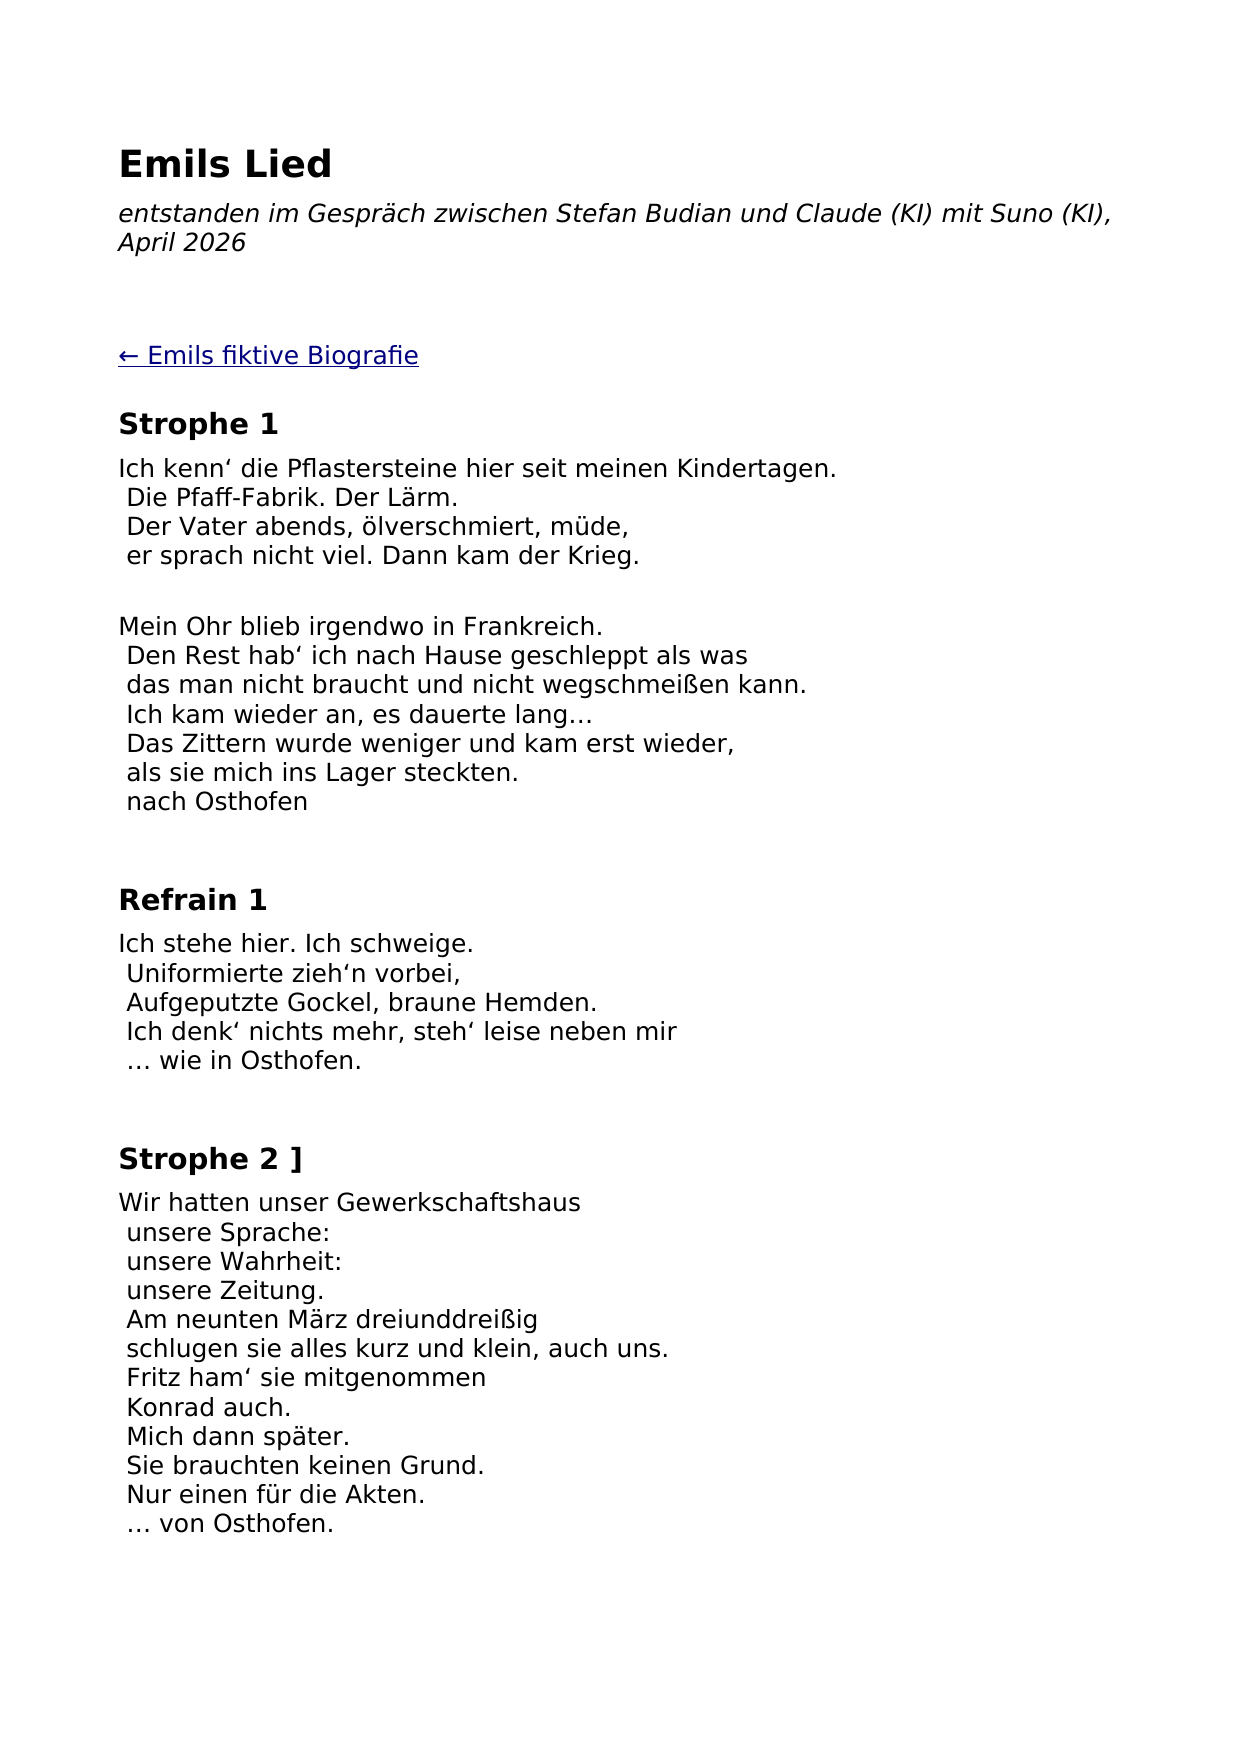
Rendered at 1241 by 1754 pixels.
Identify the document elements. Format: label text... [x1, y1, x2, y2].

subtitle Strophe 1 [118, 408, 1122, 442]
text entstanden im Gespräch zwischen Stefan Budian und Claude (KI) mit Suno (KI), April 2026 [118, 199, 1122, 258]
text Ich stehe hier. Ich schweige. Uniformierte zieh‘n vorbei, Aufgeputzte Gockel, braune Hemden. Ich denk‘ nichts mehr, steh‘ leise neben mir … wie in Osthofen. [118, 930, 1122, 1105]
text ← Emils fiktive Biografie [118, 341, 1122, 370]
text Ich kenn‘ die Pflastersteine hier seit meinen Kindertagen. Die Pfaff-Fabrik. Der Lärm. Der Vater abends, ölverschmiert, müde, er sprach nicht viel. Dann kam der Krieg. [118, 454, 1122, 600]
text Wir hatten unser Gewerkschaftshaus unsere Sprache: unsere Wahrheit: unsere Zeitung. Am neunten März dreiunddreißig schlugen sie alles kurz und klein, auch uns. Fritz ham‘ sie mitgenommen Konrad auch. Mich dann später. Sie brauchten keinen Grund. Nur einen für die Akten. … von Osthofen. [118, 1189, 1122, 1568]
subtitle Emils Lied [118, 143, 1122, 187]
subtitle Strophe 2 ] [118, 1142, 1122, 1176]
text Mein Ohr blieb irgendwo in Frankreich. Den Rest hab‘ ich nach Hause geschleppt als was das man nicht braucht und nicht wegschmeißen kann. Ich kam wieder an, es dauerte lang… Das Zittern wurde weniger und kam erst wieder, als sie mich ins Lager steckten. nach Osthofen [118, 612, 1122, 846]
subtitle Refrain 1 [118, 883, 1122, 917]
